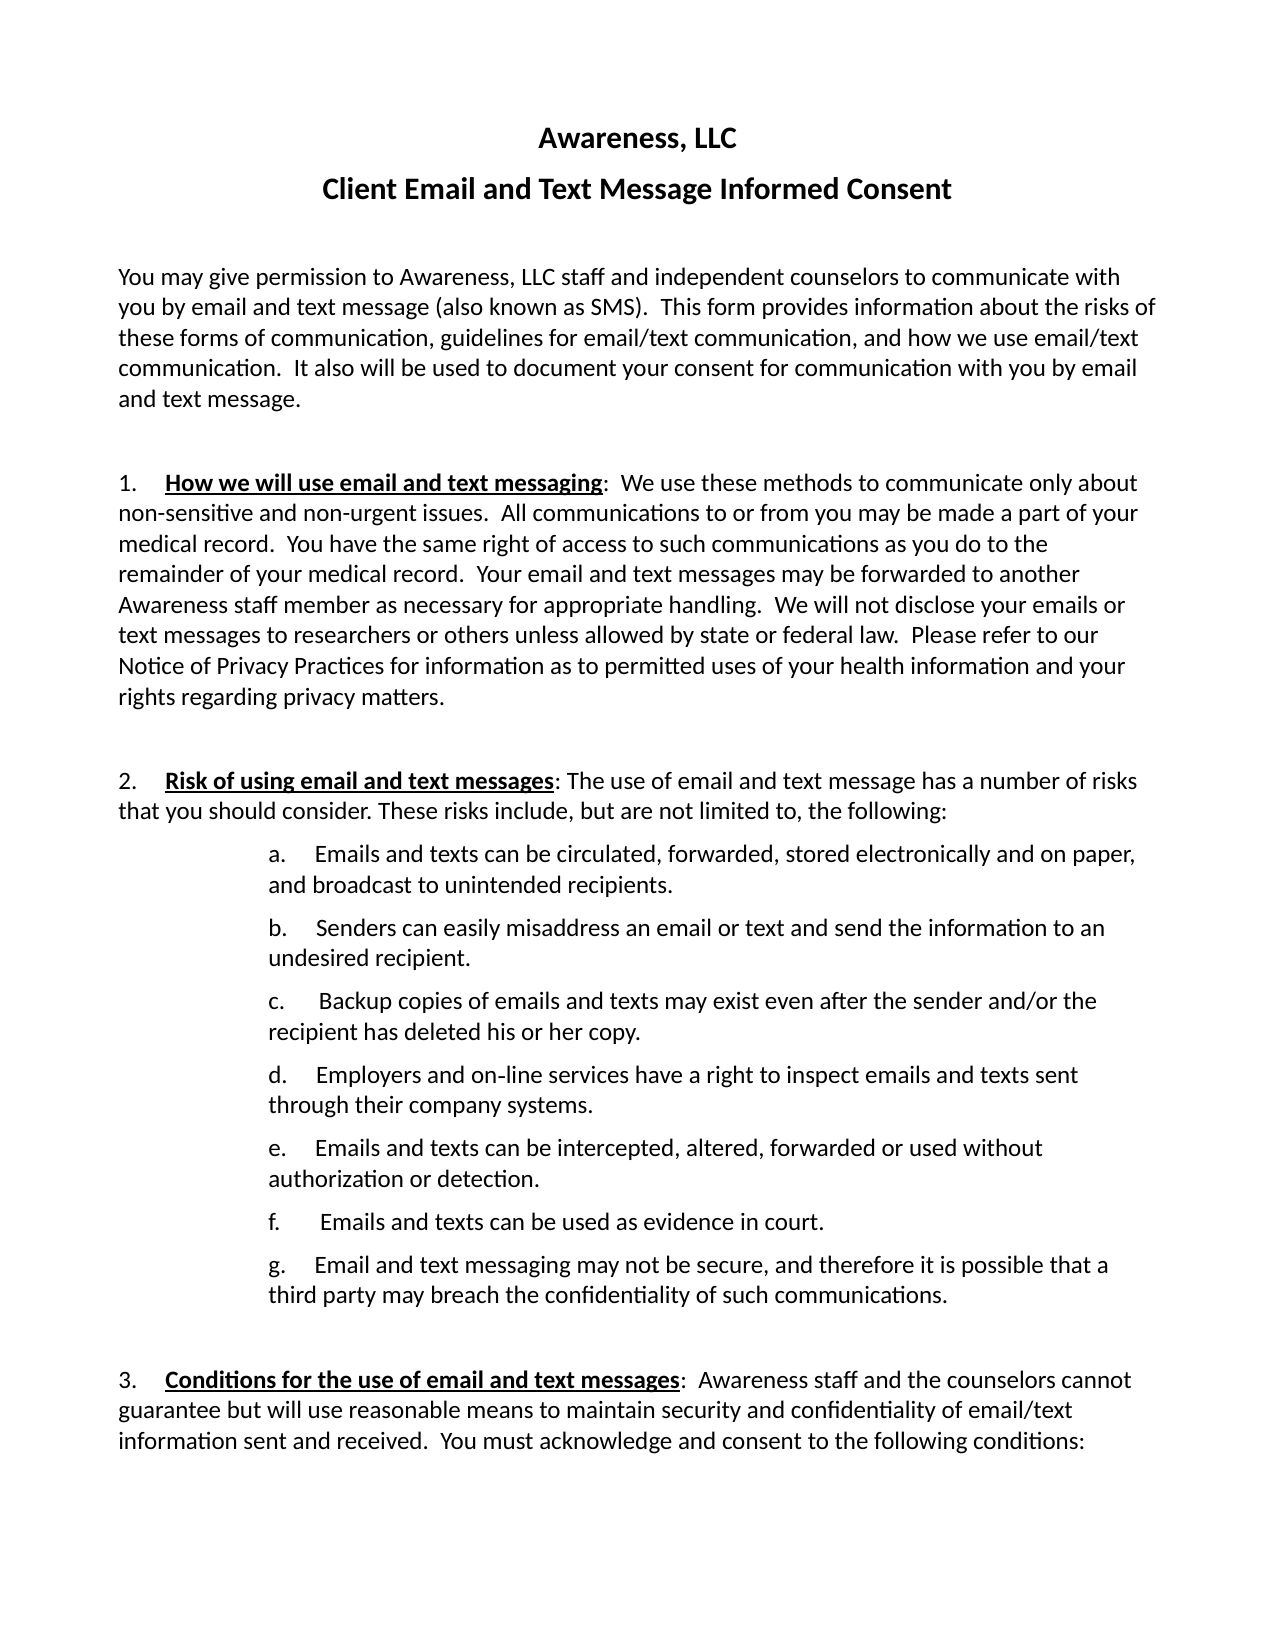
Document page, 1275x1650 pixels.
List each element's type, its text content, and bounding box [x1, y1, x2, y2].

text b. Senders can easily misaddress an email or text and send the information to an undesired recipient. [268, 912, 1157, 973]
text d. Employers and on‐line services have a right to inspect emails and texts sent through their company systems. [268, 1059, 1157, 1120]
text Client Email and Text Message Informed Consent [118, 169, 1157, 207]
text 2. Risk of using email and text messages: The use of email and text message has a number of risks that you should consider. These risks include, but are not limited to, the following: [118, 765, 1157, 826]
text c. Backup copies of emails and texts may exist even after the sender and/or the recipient has deleted his or her copy. [268, 986, 1157, 1047]
text You may give permission to Awareness, LLC staff and independent counselors to communicate with you by email and text message (also known as SMS). This form provides information about the risks of these forms of communication, guidelines for email/text communication, and how we use email/text communication. It also will be used to document your consent for communication with you by email and text message. [118, 261, 1157, 413]
text 1. How we will use email and text messaging: We use these methods to communicate only about non-sensitive and non-urgent issues. All communications to or from you may be made a part of your medical record. You have the same right of access to such communications as you do to the remainder of your medical record. Your email and text messages may be forwarded to another Awareness staff member as necessary for appropriate handling. We will not disclose your emails or text messages to researchers or others unless allowed by state or federal law. Please refer to our Notice of Privacy Practices for information as to permitted uses of your health information and your rights regarding privacy matters. [118, 467, 1157, 711]
text e. Emails and texts can be intercepted, altered, forwarded or used without authorization or detection. [268, 1133, 1157, 1194]
text 3. Conditions for the use of email and text messages: Awareness staff and the counselors cannot guarantee but will use reasonable means to maintain security and confidentiality of email/text information sent and received. You must acknowledge and consent to the following conditions: [118, 1364, 1157, 1456]
text g. Email and text messaging may not be secure, and therefore it is possible that a third party may breach the confidentiality of such communications. [268, 1249, 1157, 1310]
text Awareness, LLC [118, 118, 1157, 156]
text f. Emails and texts can be used as evidence in court. [268, 1206, 1157, 1237]
text a. Emails and texts can be circulated, forwarded, stored electronically and on paper, and broadcast to unintended recipients. [268, 838, 1157, 899]
